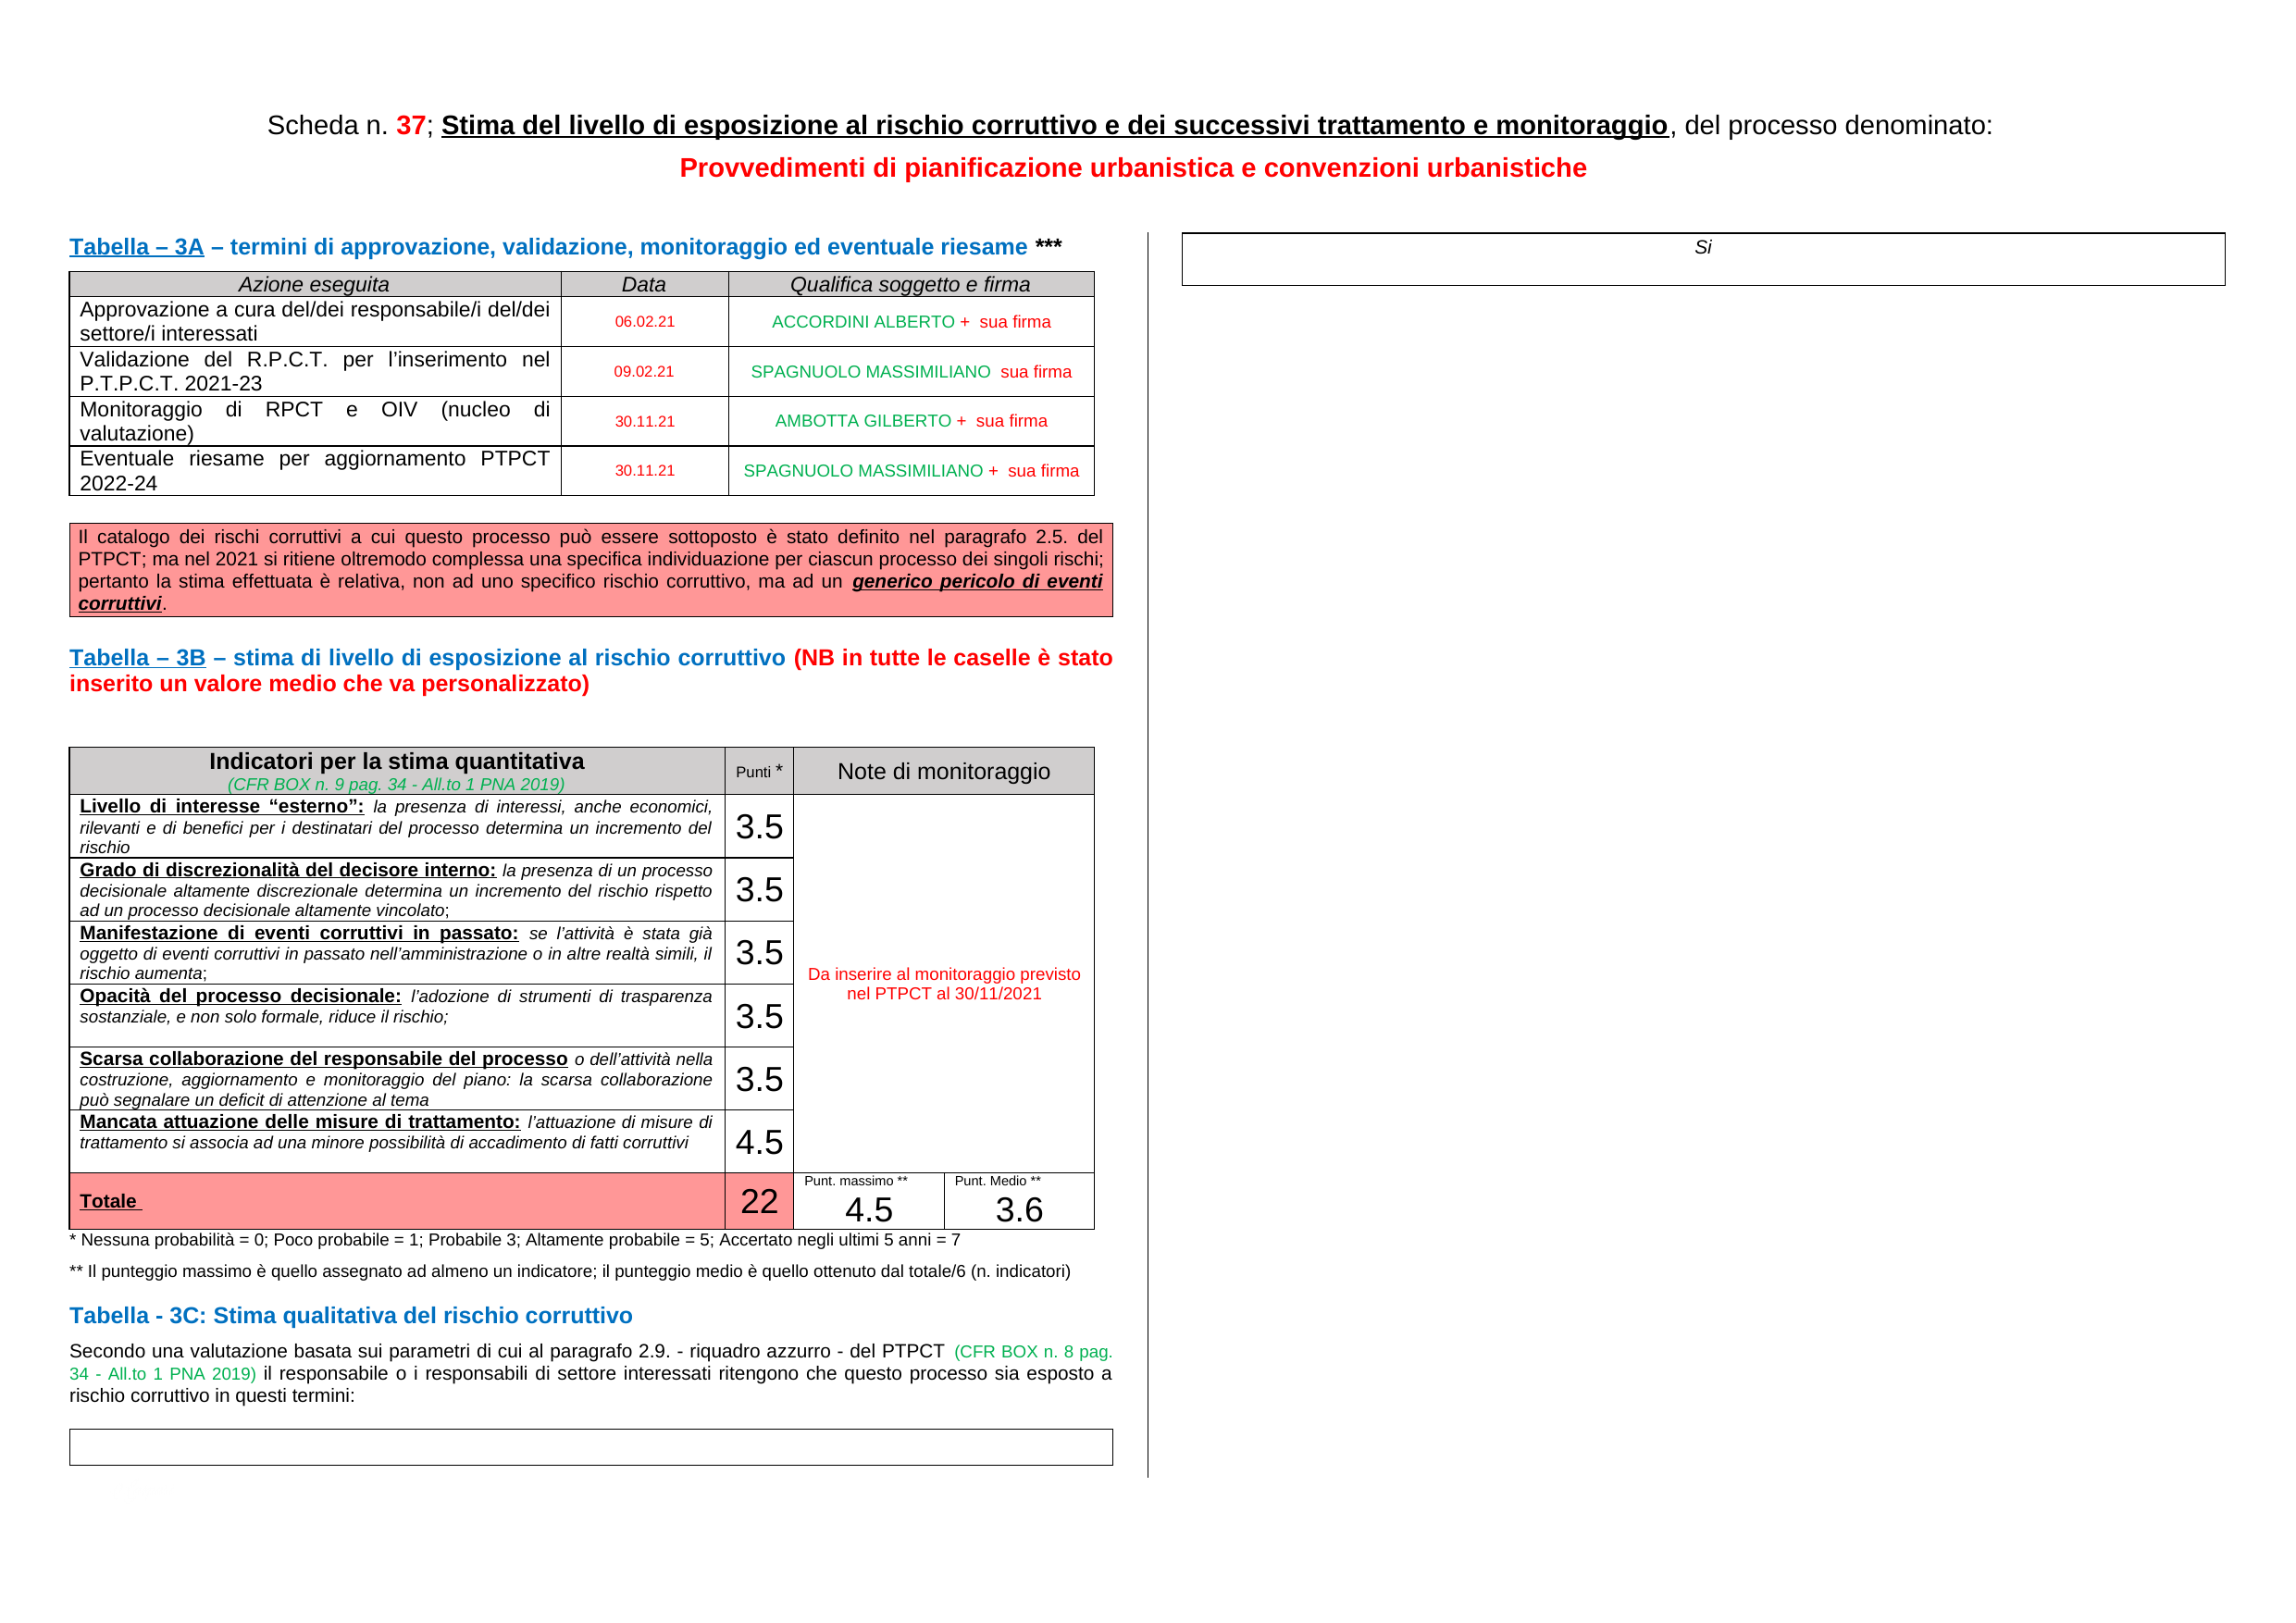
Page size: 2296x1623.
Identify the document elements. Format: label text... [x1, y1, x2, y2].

table_cell Approvazione a cura del/dei responsabile/i del/dei settore/i interessati [70, 297, 561, 346]
table_header Data [562, 272, 728, 296]
table_cell SPAGNUOLO MASSIMILIANO sua firma [729, 347, 1094, 396]
table_cell Punt. Medio ** 3.6 [945, 1173, 1094, 1229]
text ** Il punteggio massimo è quello assegnato ad almeno un indicatore; il punteggio medio è quello ottenuto dal totale/6 (n. indicatori) [69, 1261, 1113, 1282]
table_cell ACCORDINI ALBERTO + sua firma [729, 297, 1094, 346]
text * Nessuna probabilità = 0; Poco probabile = 1; Probabile 3; Altamente probabile = 5; Accertato negli ultimi 5 anni = 7 [69, 1230, 1113, 1250]
table_cell Mancata attuazione delle misure di trattamento: l’attuazione di misure di trattamento si associa ad una minore possibilità di accadimento di fatti corruttivi [70, 1110, 725, 1172]
table_cell 3.5 [726, 985, 793, 1047]
table_cell Livello di interesse “esterno”: la presenza di interessi, anche economici, rilevanti e di benefici per i destinatari del processo determina un incremento del rischio [70, 795, 725, 857]
table_cell 3.5 [726, 859, 793, 920]
table_cell 3.5 [726, 795, 793, 857]
table_header Azione eseguita [70, 272, 561, 296]
table_cell Monitoraggio di RPCT e OIV (nucleo di valutazione) [70, 397, 561, 445]
table_cell SPAGNUOLO MASSIMILIANO + sua firma [729, 447, 1094, 495]
table_cell 30.11.21 [562, 447, 728, 495]
table_cell 09.02.21 [562, 347, 728, 396]
text Il catalogo dei rischi corruttivi a cui questo processo può essere sottoposto è stato definito nel paragrafo 2.5. del PTPCT; ma nel 2021 si ritiene oltremodo complessa una specifica individuazione per ciascun processo dei singoli rischi; pertanto la stima effettuata è relativa, non ad uno specifico rischio corruttivo, ma ad un generico pericolo di eventi corruttivi. [70, 524, 1112, 616]
text Provvedimenti di pianificazione urbanistica e convenzioni urbanistiche [109, 152, 2159, 183]
table_cell AMBOTTA GILBERTO + sua firma [729, 397, 1094, 445]
table_cell Da inserire al monitoraggio previsto nel PTPCT al 30/11/2021 [794, 795, 1094, 1172]
table_cell Grado di discrezionalità del decisore interno: la presenza di un processo decisionale altamente discrezionale determina un incremento del rischio rispetto ad un processo decisionale altamente vincolato; [70, 859, 725, 920]
table_header Indicatori per la stima quantitativa (CFR BOX n. 9 pag. 34 - All.to 1 PNA 2019) [70, 748, 725, 794]
text Tabella – 3B – stima di livello di esposizione al rischio corruttivo (NB in tutte le caselle è stato inserito un valore medio che va personalizzato) [69, 644, 1113, 697]
table_cell Opacità del processo decisionale: l’adozione di strumenti di trasparenza sostanziale, e non solo formale, riduce il rischio; [70, 985, 725, 1047]
table_cell Punt. massimo ** 4.5 [794, 1173, 944, 1229]
text Tabella - 3C: Stima qualitativa del rischio corruttivo [69, 1302, 1113, 1329]
table_cell 30.11.21 [562, 397, 728, 445]
text Scheda n. 37; Stima del livello di esposizione al rischio corruttivo e dei successivi trattamento e monitoraggio, del processo denominato: [109, 109, 2159, 141]
table_cell Eventuale riesame per aggiornamento PTPCT 2022-24 [70, 447, 561, 495]
table_header Qualifica soggetto e firma [729, 272, 1094, 296]
table_cell Manifestazione di eventi corruttivi in passato: se l’attività è stata già oggetto di eventi corruttivi in passato nell’amministrazione o in altre realtà simili, il rischio aumenta; [70, 922, 725, 984]
table_cell 3.5 [726, 1047, 793, 1109]
table_cell 4.5 [726, 1110, 793, 1172]
table_cell Validazione del R.P.C.T. per l’inserimento nel P.T.P.C.T. 2021-23 [70, 347, 561, 396]
text Secondo una valutazione basata sui parametri di cui al paragrafo 2.9. - riquadro azzurro - del PTPCT (CFR BOX n. 8 pag. 34 - All.to 1 PNA 2019) il responsabile o i responsabili di settore interessati ritengono che questo processo sia esposto a rischio corruttivo in questi termini: [69, 1340, 1113, 1406]
text Si [1183, 234, 2225, 261]
table_cell 06.02.21 [562, 297, 728, 346]
table_cell Scarsa collaborazione del responsabile del processo o dell’attività nella costruzione, aggiornamento e monitoraggio del piano: la scarsa collaborazione può segnalare un deficit di attenzione al tema [70, 1047, 725, 1109]
text Tabella – 3A – termini di approvazione, validazione, monitoraggio ed eventuale riesame *** [69, 232, 1113, 259]
table_header Punti * [726, 748, 793, 794]
table_cell Totale [70, 1173, 725, 1229]
table_cell 22 [726, 1173, 793, 1229]
table_header Note di monitoraggio [794, 748, 1094, 794]
table_cell 3.5 [726, 922, 793, 984]
